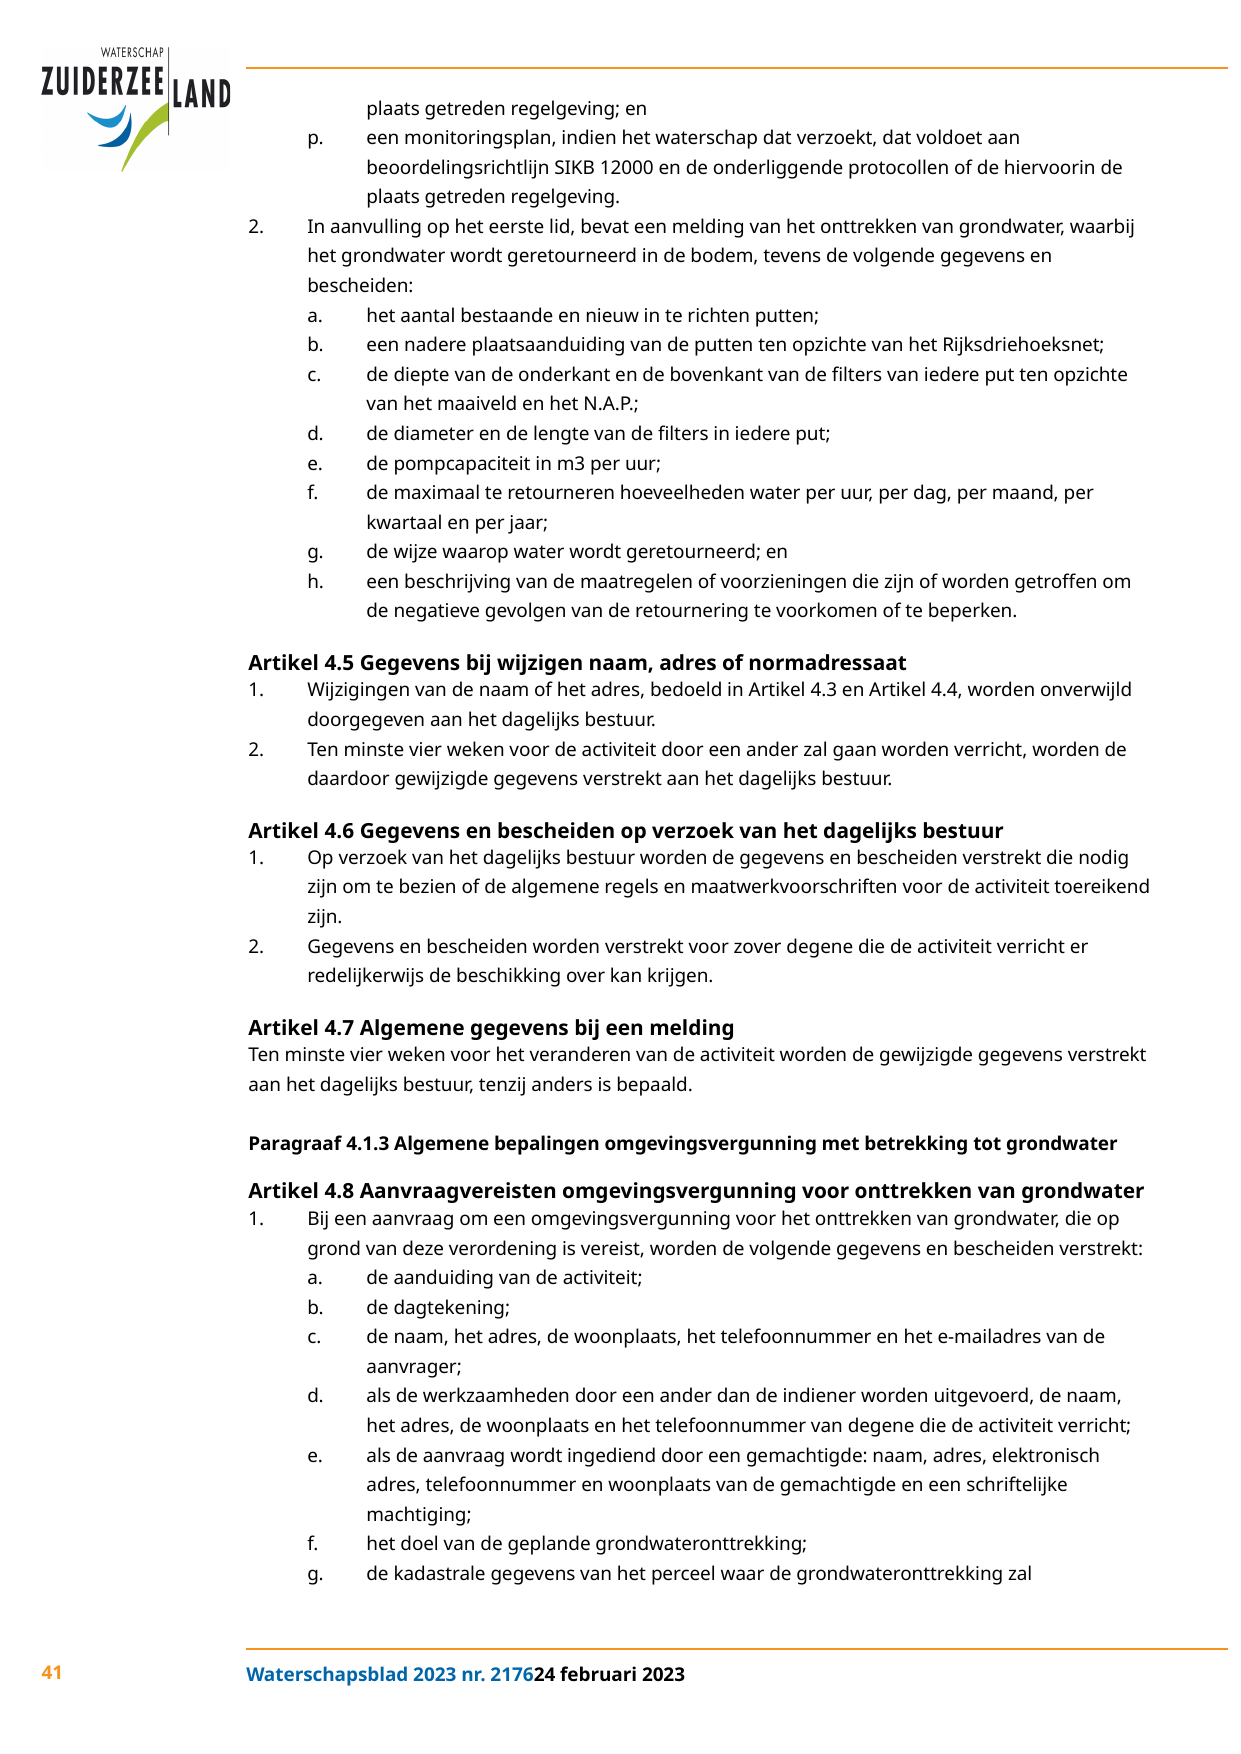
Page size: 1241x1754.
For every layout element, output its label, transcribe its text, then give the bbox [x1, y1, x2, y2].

list de maximaal te retourneren hoeveelheden water per uur, per dag, per maand, per kwartaal en per jaar; [307, 479, 1152, 535]
picture [41, 47, 231, 172]
list het aantal bestaande en nieuw in te richten putten; [307, 302, 1152, 328]
list de aanduiding van de activiteit; [307, 1264, 1152, 1290]
list het doel van de geplande grondwateronttrekking; [307, 1531, 1152, 1556]
text Artikel 4.8 Aanvraagvereisten omgevingsvergunning voor onttrekken van grondwater [248, 1177, 1152, 1205]
list de diepte van de onderkant en de bovenkant van de filters van iedere put ten opzichte van het maaiveld en het N.A.P.; [307, 361, 1152, 416]
text Artikel 4.7 Algemene gegevens bij een melding [248, 1013, 1152, 1041]
list plaats getreden regelgeving; en [307, 95, 1152, 121]
text Ten minste vier weken voor het veranderen van de activiteit worden de gewijzigde gegevens verstrekt aan het dagelijks bestuur, tenzij anders is bepaald. [248, 1041, 1152, 1097]
text Artikel 4.5 Gegevens bij wijzigen naam, adres of normadressaat [248, 648, 1152, 677]
list de diameter en de lengte van de filters in iedere put; [307, 420, 1152, 446]
list de wijze waarop water wordt geretourneerd; en [307, 538, 1152, 564]
list Op verzoek van het dagelijks bestuur worden de gegevens en bescheiden verstrekt die nodig zijn om te bezien of de algemene regels en maatwerkvoorschriften voor de activiteit toereikend zijn. [248, 844, 1152, 929]
list Bij een aanvraag om een omgevingsvergunning voor het onttrekken van grondwater, die op grond van deze verordening is vereist, worden de volgende gegevens en bescheiden verstrekt: [248, 1205, 1152, 1260]
list een nadere plaatsaanduiding van de putten ten opzichte van het Rijksdriehoeksnet; [307, 331, 1152, 357]
list Wijzigingen van de naam of het adres, bedoeld in Artikel 4.3 en Artikel 4.4, worden onverwijld doorgegeven aan het dagelijks bestuur. [248, 677, 1152, 732]
list de naam, het adres, de woonplaats, het telefoonnummer en het e-mailadres van de aanvrager; [307, 1323, 1152, 1379]
list de dagtekening; [307, 1294, 1152, 1319]
list als de werkzaamheden door een ander dan de indiener worden uitgevoerd, de naam, het adres, de woonplaats en het telefoonnummer van degene die de activiteit verricht; [307, 1383, 1152, 1438]
list In aanvulling op het eerste lid, bevat een melding van het onttrekken van grondwater, waarbij het grondwater wordt geretourneerd in de bodem, tevens de volgende gegevens en bescheiden: [248, 213, 1152, 298]
list Gegevens en bescheiden worden verstrekt voor zover degene die de activiteit verricht er redelijkerwijs de beschikking over kan krijgen. [248, 933, 1152, 988]
text Paragraaf 4.1.3 Algemene bepalingen omgevingsvergunning met betrekking tot grondwater [248, 1130, 1152, 1156]
list als de aanvraag wordt ingediend door een gemachtigde: naam, adres, elektronisch adres, telefoonnummer en woonplaats van de gemachtigde en een schriftelijke machtiging; [307, 1442, 1152, 1527]
list een beschrijving van de maatregelen of voorzieningen die zijn of worden getroffen om de negatieve gevolgen van de retournering te voorkomen of te beperken. [307, 568, 1152, 623]
list de pompcapaciteit in m3 per uur; [307, 450, 1152, 476]
text Artikel 4.6 Gegevens en bescheiden op verzoek van het dagelijks bestuur [248, 816, 1152, 844]
list een monitoringsplan, indien het waterschap dat verzoekt, dat voldoet aan beoordelingsrichtlijn SIKB 12000 en de onderliggende protocollen of de hiervoorin de plaats getreden regelgeving. [307, 124, 1152, 209]
list Ten minste vier weken voor de activiteit door een ander zal gaan worden verricht, worden de daardoor gewijzigde gegevens verstrekt aan het dagelijks bestuur. [248, 736, 1152, 791]
list de kadastrale gegevens van het perceel waar de grondwateronttrekking zal [307, 1560, 1152, 1586]
